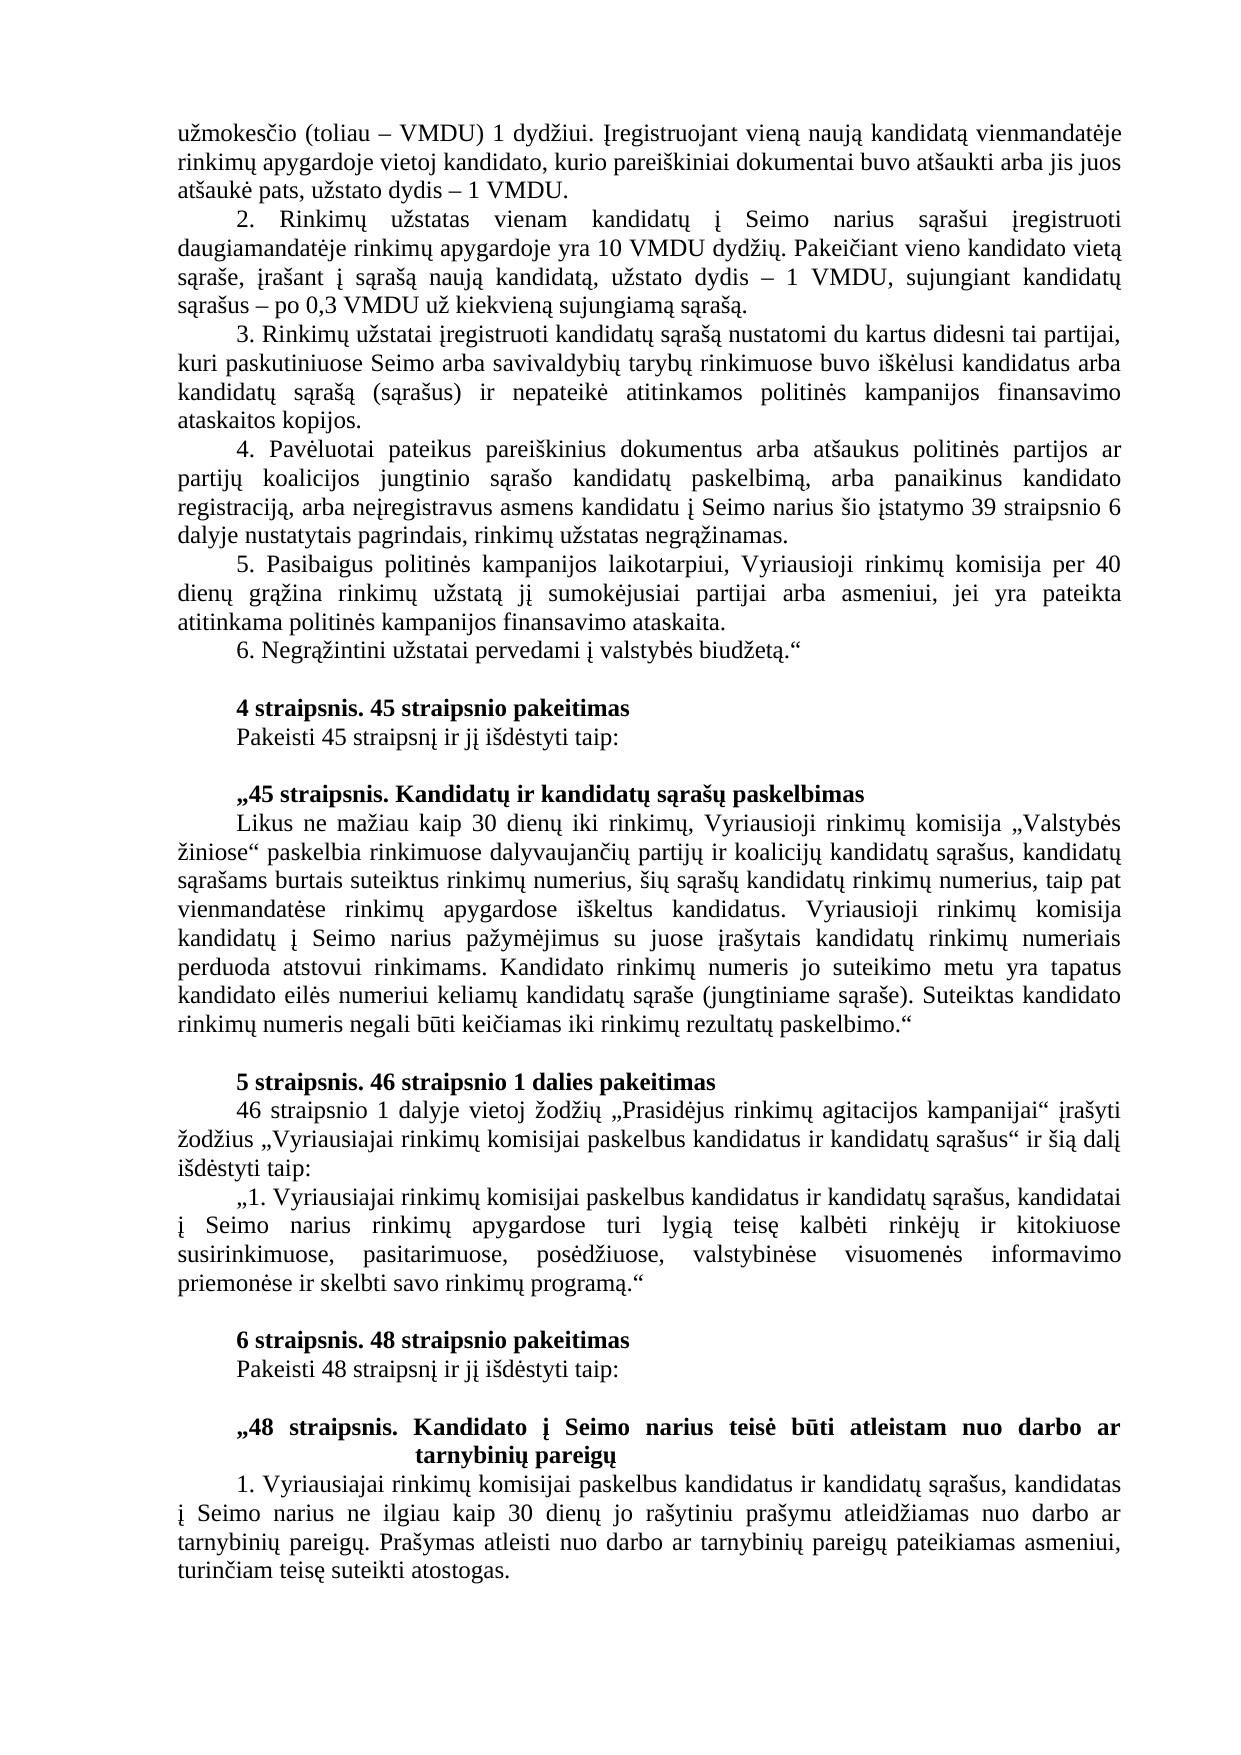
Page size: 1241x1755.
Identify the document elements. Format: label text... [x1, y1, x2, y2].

text „45 straipsnis. Kandidatų ir kandidatų sąrašų paskelbimas [177, 779, 1122, 808]
text 5. Pasibaigus politinės kampanijos laikotarpiui, Vyriausioji rinkimų komisija per 40 dienų grąžina rinkimų užstatą jį sumokėjusiai partijai arba asmeniui, jei yra pateikta atitinkama politinės kampanijos finansavimo ataskaita. [177, 549, 1122, 636]
text 6. Negrąžintini užstatai pervedami į valstybės biudžetą.“ [177, 636, 1122, 664]
text užmokesčio (toliau – VMDU) 1 dydžiui. Įregistruojant vieną naują kandidatą vienmandatėje rinkimų apygardoje vietoj kandidato, kurio pareiškiniai dokumentai buvo atšaukti arba jis juos atšaukė pats, užstato dydis – 1 VMDU. [177, 118, 1122, 204]
text 6 straipsnis. 48 straipsnio pakeitimas [177, 1326, 1122, 1354]
text Pakeisti 48 straipsnį ir jį išdėstyti taip: [177, 1354, 1122, 1383]
text „1. Vyriausiajai rinkimų komisijai paskelbus kandidatus ir kandidatų sąrašus, kandidatai į Seimo narius rinkimų apygardose turi lygią teisę kalbėti rinkėjų ir kitokiuose susirinkimuose, pasitarimuose, posėdžiuose, valstybinėse visuomenės informavimo priemonėse ir skelbti savo rinkimų programą.“ [177, 1182, 1122, 1297]
text 3. Rinkimų užstatai įregistruoti kandidatų sąrašą nustatomi du kartus didesni tai partijai, kuri paskutiniuose Seimo arba savivaldybių tarybų rinkimuose buvo iškėlusi kandidatus arba kandidatų sąrašą (sąrašus) ir nepateikė atitinkamos politinės kampanijos finansavimo ataskaitos kopijos. [177, 319, 1122, 434]
text Pakeisti 45 straipsnį ir jį išdėstyti taip: [177, 722, 1122, 751]
text 46 straipsnio 1 dalyje vietoj žodžių „Prasidėjus rinkimų agitacijos kampanijai“ įrašyti žodžius „Vyriausiajai rinkimų komisijai paskelbus kandidatus ir kandidatų sąrašus“ ir šią dalį išdėstyti taip: [177, 1096, 1122, 1182]
text 2. Rinkimų užstatas vienam kandidatų į Seimo narius sąrašui įregistruoti daugiamandatėje rinkimų apygardoje yra 10 VMDU dydžių. Pakeičiant vieno kandidato vietą sąraše, įrašant į sąrašą naują kandidatą, užstato dydis – 1 VMDU, sujungiant kandidatų sąrašus – po 0,3 VMDU už kiekvieną sujungiamą sąrašą. [177, 204, 1122, 319]
text 5 straipsnis. 46 straipsnio 1 dalies pakeitimas [177, 1067, 1122, 1096]
text „48 straipsnis. Kandidato į Seimo narius teisė būti atleistam nuo darbo ar tarnybinių pareigų [236, 1412, 1122, 1469]
text Likus ne mažiau kaip 30 dienų iki rinkimų, Vyriausioji rinkimų komisija „Valstybės žiniose“ paskelbia rinkimuose dalyvaujančių partijų ir koalicijų kandidatų sąrašus, kandidatų sąrašams burtais suteiktus rinkimų numerius, šių sąrašų kandidatų rinkimų numerius, taip pat vienmandatėse rinkimų apygardose iškeltus kandidatus. Vyriausioji rinkimų komisija kandidatų į Seimo narius pažymėjimus su juose įrašytais kandidatų rinkimų numeriais perduoda atstovui rinkimams. Kandidato rinkimų numeris jo suteikimo metu yra tapatus kandidato eilės numeriui keliamų kandidatų sąraše (jungtiniame sąraše). Suteiktas kandidato rinkimų numeris negali būti keičiamas iki rinkimų rezultatų paskelbimo.“ [177, 808, 1122, 1038]
text 4 straipsnis. 45 straipsnio pakeitimas [177, 693, 1122, 722]
text 1. Vyriausiajai rinkimų komisijai paskelbus kandidatus ir kandidatų sąrašus, kandidatas į Seimo narius ne ilgiau kaip 30 dienų jo rašytiniu prašymu atleidžiamas nuo darbo ar tarnybinių pareigų. Prašymas atleisti nuo darbo ar tarnybinių pareigų pateikiamas asmeniui, turinčiam teisę suteikti atostogas. [177, 1469, 1122, 1584]
text 4. Pavėluotai pateikus pareiškinius dokumentus arba atšaukus politinės partijos ar partijų koalicijos jungtinio sąrašo kandidatų paskelbimą, arba panaikinus kandidato registraciją, arba neįregistravus asmens kandidatu į Seimo narius šio įstatymo 39 straipsnio 6 dalyje nustatytais pagrindais, rinkimų užstatas negrąžinamas. [177, 434, 1122, 549]
